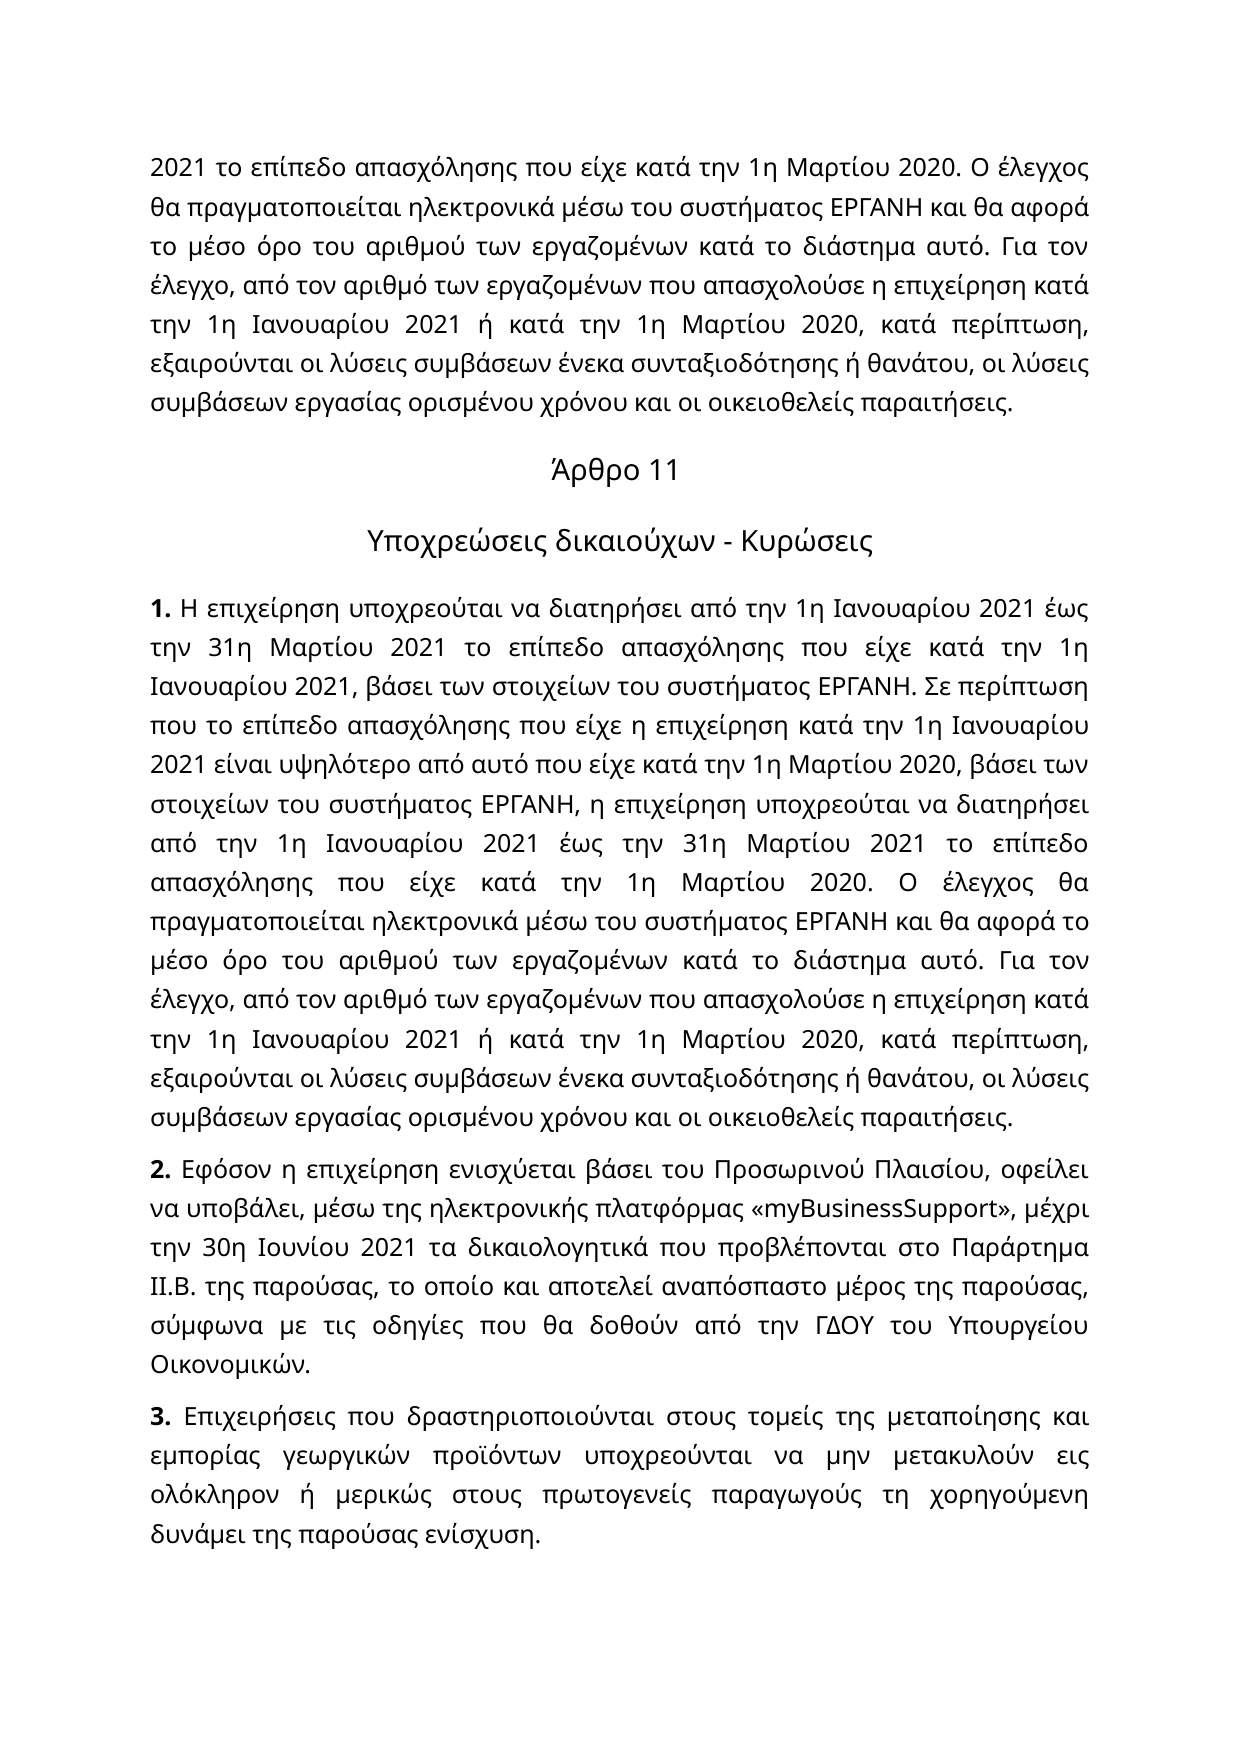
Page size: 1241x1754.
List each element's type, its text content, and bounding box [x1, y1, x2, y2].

text 3. Επιχειρήσεις που δραστηριοποιούνται στους τομείς της μεταποίησης και εμπορίας γεωργικών προϊόντων υποχρεούνται να μην μετακυλούν εις ολόκληρον ή μερικώς στους πρωτογενείς παραγωγούς τη χορηγούμενη δυνάμει της παρούσας ενίσχυση. [150, 1399, 1090, 1550]
text 2021 το επίπεδο απασχόλησης που είχε κατά την 1η Μαρτίου 2020. Ο έλεγχος θα πραγματοποιείται ηλεκτρονικά μέσω του συστήματος ΕΡΓΑΝΗ και θα αφορά το μέσο όρο του αριθμού των εργαζομένων κατά το διάστημα αυτό. Για τον έλεγχο, από τον αριθμό των εργαζομένων που απασχολούσε η επιχείρηση κατά την 1η Ιανουαρίου 2021 ή κατά την 1η Μαρτίου 2020, κατά περίπτωση, εξαιρούνται οι λύσεις συμβάσεων ένεκα συνταξιοδότησης ή θανάτου, οι λύσεις συμβάσεων εργασίας ορισμένου χρόνου και οι οικειοθελείς παραιτήσεις. [150, 150, 1090, 419]
text 1. Η επιχείρηση υποχρεούται να διατηρήσει από την 1η Ιανουαρίου 2021 έως την 31η Μαρτίου 2021 το επίπεδο απασχόλησης που είχε κατά την 1η Ιανουαρίου 2021, βάσει των στοιχείων του συστήματος ΕΡΓΑΝΗ. Σε περίπτωση που το επίπεδο απασχόλησης που είχε η επιχείρηση κατά την 1η Ιανουαρίου 2021 είναι υψηλότερο από αυτό που είχε κατά την 1η Μαρτίου 2020, βάσει των στοιχείων του συστήματος ΕΡΓΑΝΗ, η επιχείρηση υποχρεούται να διατηρήσει από την 1η Ιανουαρίου 2021 έως την 31η Μαρτίου 2021 το επίπεδο απασχόλησης που είχε κατά την 1η Μαρτίου 2020. Ο έλεγχος θα πραγματοποιείται ηλεκτρονικά μέσω του συστήματος ΕΡΓΑΝΗ και θα αφορά το μέσο όρο του αριθμού των εργαζομένων κατά το διάστημα αυτό. Για τον έλεγχο, από τον αριθμό των εργαζομένων που απασχολούσε η επιχείρηση κατά την 1η Ιανουαρίου 2021 ή κατά την 1η Μαρτίου 2020, κατά περίπτωση, εξαιρούνται οι λύσεις συμβάσεων ένεκα συνταξιοδότησης ή θανάτου, οι λύσεις συμβάσεων εργασίας ορισμένου χρόνου και οι οικειοθελείς παραιτήσεις. [150, 590, 1090, 1134]
text 2. Εφόσον η επιχείρηση ενισχύεται βάσει του Προσωρινού Πλαισίου, οφείλει να υποβάλει, μέσω της ηλεκτρονικής πλατφόρμας «myBusinessSupport», μέχρι την 30η Ιουνίου 2021 τα δικαιολογητικά που προβλέπονται στο Παράρτημα ΙΙ.Β. της παρούσας, το οποίο και αποτελεί αναπόσπαστο μέρος της παρούσας, σύμφωνα με τις οδηγίες που θα δοθούν από την ΓΔΟΥ του Υπουργείου Οικονομικών. [150, 1151, 1090, 1381]
subtitle Άρθρο 11 [150, 449, 1090, 489]
subtitle Υποχρεώσεις δικαιούχων - Κυρώσεις [150, 520, 1090, 559]
